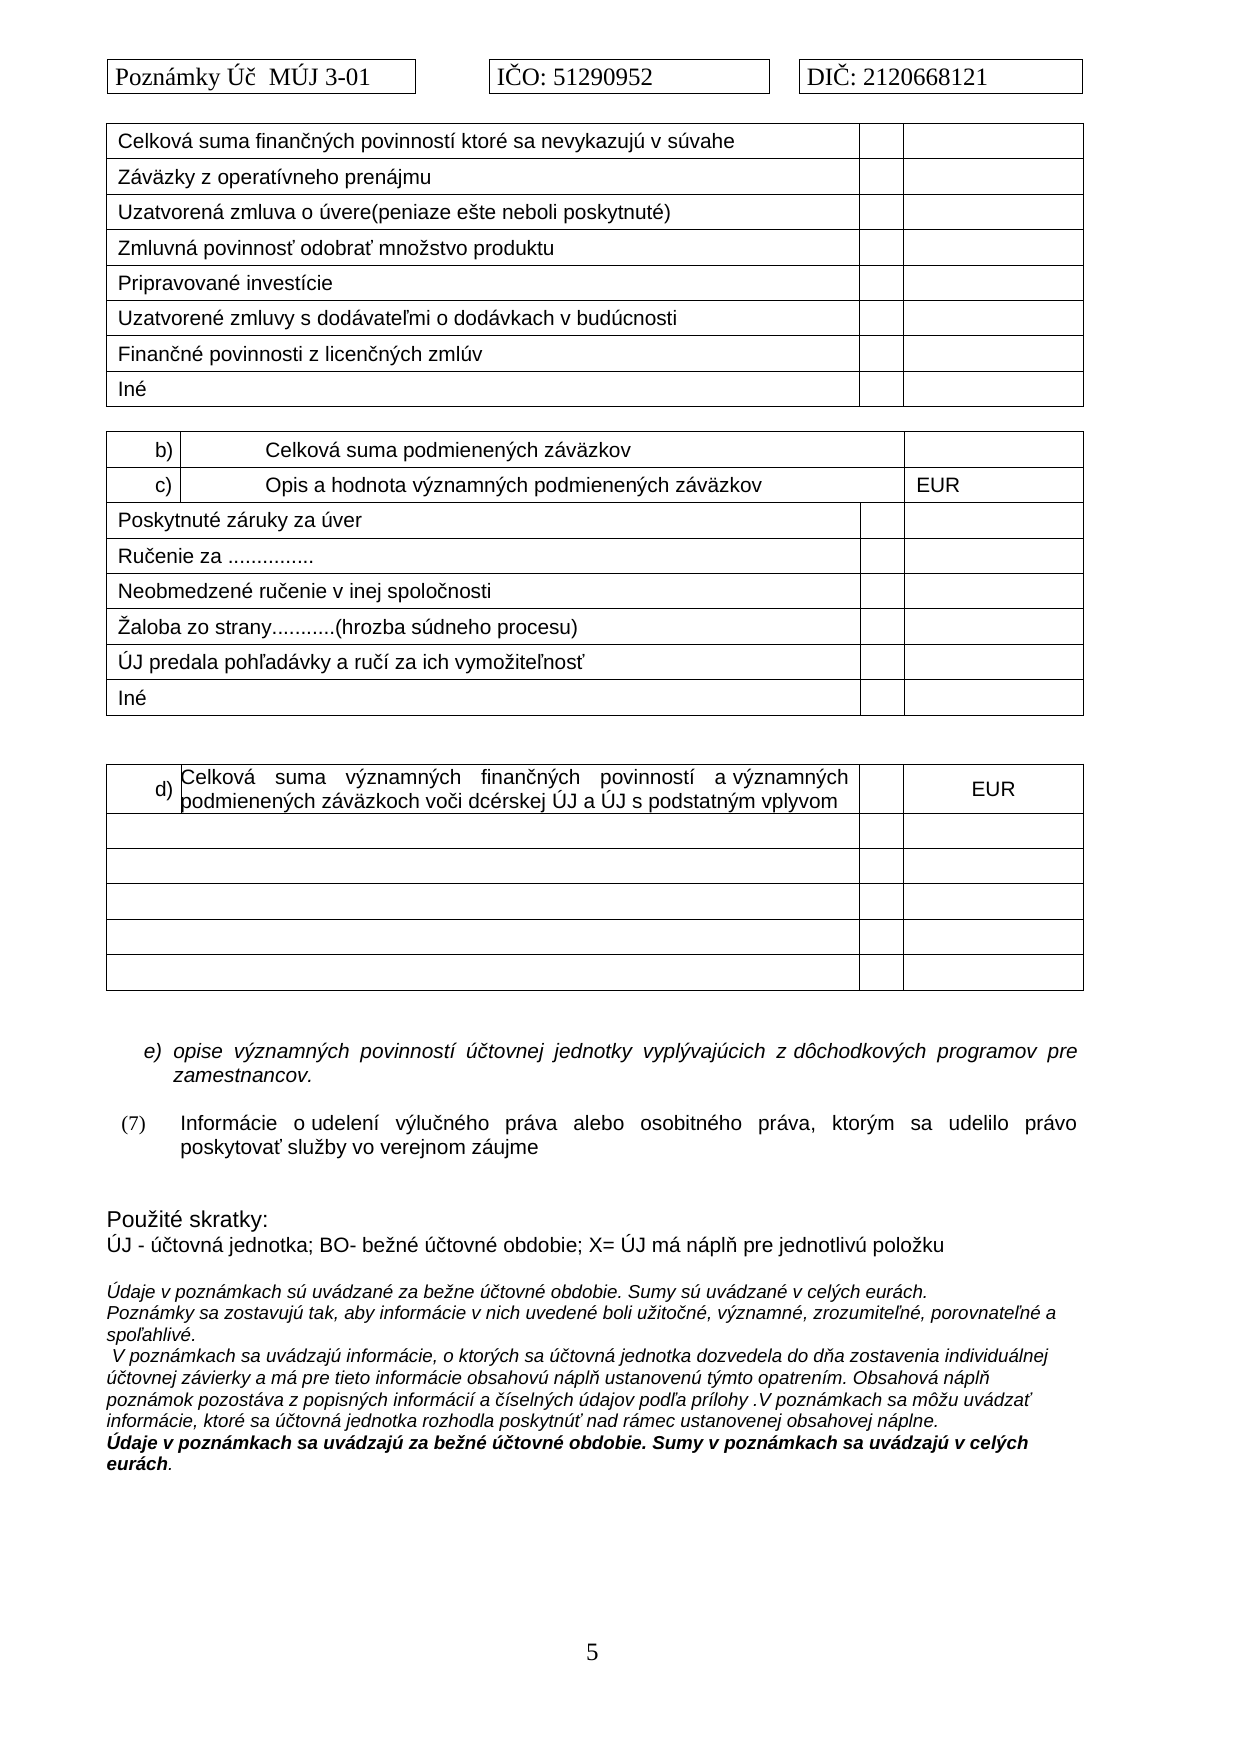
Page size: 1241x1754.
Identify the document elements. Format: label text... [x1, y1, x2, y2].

table_cell [107, 884, 859, 919]
table_cell Uzatvorená zmluva o úvere(peniaze ešte neboli poskytnuté) [107, 195, 859, 229]
table_cell [904, 884, 1083, 919]
table_cell [905, 680, 1083, 714]
table_cell [860, 195, 903, 229]
text Použité skratky: [106, 1206, 1078, 1233]
table_cell [904, 955, 1083, 989]
table_cell [904, 124, 1083, 158]
table_cell [861, 609, 904, 644]
table_cell ÚJ predala pohľadávky a ručí za ich vymožiteľnosť [107, 645, 860, 679]
table_cell [861, 680, 904, 714]
table_cell Ručenie za ............... [107, 539, 860, 573]
table_cell [107, 468, 180, 502]
table_cell [860, 301, 903, 335]
text Údaje v poznámkach sú uvádzané za bežne účtovné obdobie. Sumy sú uvádzané v celých eurách. [106, 1281, 1078, 1302]
table_header EUR [904, 765, 1083, 812]
table_cell [107, 814, 859, 848]
table_cell [861, 574, 904, 608]
table_cell [904, 920, 1083, 954]
table_header [107, 432, 180, 467]
table_cell Záväzky z operatívneho prenájmu [107, 159, 859, 194]
table_cell [861, 645, 904, 679]
table_cell Zmluvná povinnosť odobrať množstvo produktu [107, 230, 859, 264]
table_cell [860, 336, 903, 371]
table_cell Uzatvorené zmluvy s dodávateľmi o dodávkach v budúcnosti [107, 301, 859, 335]
table_cell [860, 884, 903, 919]
table_cell [904, 195, 1083, 229]
table_cell Žaloba zo strany...........(hrozba súdneho procesu) [107, 609, 860, 644]
table_cell [904, 372, 1083, 406]
table_cell [861, 503, 904, 537]
table_cell [860, 849, 903, 883]
table_cell [860, 124, 903, 158]
table_cell [905, 539, 1083, 573]
table_header Celková suma podmienených záväzkov [181, 432, 904, 467]
table_cell Celková suma finančných povinností ktoré sa nevykazujú v súvahe [107, 124, 859, 158]
table_cell Opis a hodnota významných podmienených záväzkov [181, 468, 904, 502]
table_cell Iné [107, 372, 859, 406]
table_cell Pripravované investície [107, 266, 859, 300]
table_cell [904, 849, 1083, 883]
table_cell [860, 372, 903, 406]
text V poznámkach sa uvádzajú informácie, o ktorých sa účtovná jednotka dozvedela do dňa zostavenia individuálnej účtovnej závierky a má pre tieto informácie obsahovú náplň ustanovenú týmto opatrením. Obsahová náplň poznámok pozostáva z popisných informácií a číselných údajov podľa prílohy .V poznámkach sa môžu uvádzať informácie, ktoré sa účtovná jednotka rozhodla poskytnúť nad rámec ustanovenej obsahovej náplne. [106, 1345, 1078, 1432]
table_cell [107, 849, 859, 883]
table_cell [905, 574, 1083, 608]
table_cell Iné [107, 680, 860, 714]
table_cell Neobmedzené ručenie v inej spoločnosti [107, 574, 860, 608]
table_cell [904, 301, 1083, 335]
table_cell [905, 645, 1083, 679]
table_cell [107, 920, 859, 954]
table_cell [860, 955, 903, 989]
table_header [905, 432, 1083, 467]
table_cell [904, 266, 1083, 300]
table_header [107, 765, 181, 812]
text Poznámky sa zostavujú tak, aby informácie v nich uvedené boli užitočné, významné, zrozumiteľné, porovnateľné a spoľahlivé. [106, 1302, 1078, 1345]
table_cell [861, 539, 904, 573]
table_cell [860, 159, 903, 194]
table_cell [860, 814, 903, 848]
table_cell [904, 230, 1083, 264]
table_header [860, 765, 903, 812]
table_cell [904, 336, 1083, 371]
text Údaje v poznámkach sa uvádzajú za bežné účtovné obdobie. Sumy v poznámkach sa uvádzajú v celých eurách. [106, 1432, 1078, 1475]
table_cell Finančné povinnosti z licenčných zmlúv [107, 336, 859, 371]
text ÚJ - účtovná jednotka; BO- bežné účtovné obdobie; X= ÚJ má náplň pre jednotlivú položku [106, 1233, 1078, 1257]
table_cell [860, 920, 903, 954]
table_cell [904, 814, 1083, 848]
table_header Celková suma významných finančných povinností a významných podmienených záväzkoch voči dcérskej ÚJ a ÚJ s podstatným vplyvom [182, 765, 859, 812]
table_cell [905, 609, 1083, 644]
list opise významných povinností účtovnej jednotky vyplývajúcich z dôchodkových programov pre zamestnancov. [143, 1038, 1078, 1086]
table_cell [860, 266, 903, 300]
table_cell Poskytnuté záruky za úver [107, 503, 860, 537]
table_cell [904, 159, 1083, 194]
table_cell [905, 503, 1083, 537]
table_cell [107, 955, 859, 989]
list Informácie o udelení výlučného práva alebo osobitného práva, ktorým sa udelilo právo poskytovať služby vo verejnom záujme [121, 1110, 1078, 1158]
table_cell EUR [905, 468, 1083, 502]
table_cell [860, 230, 903, 264]
